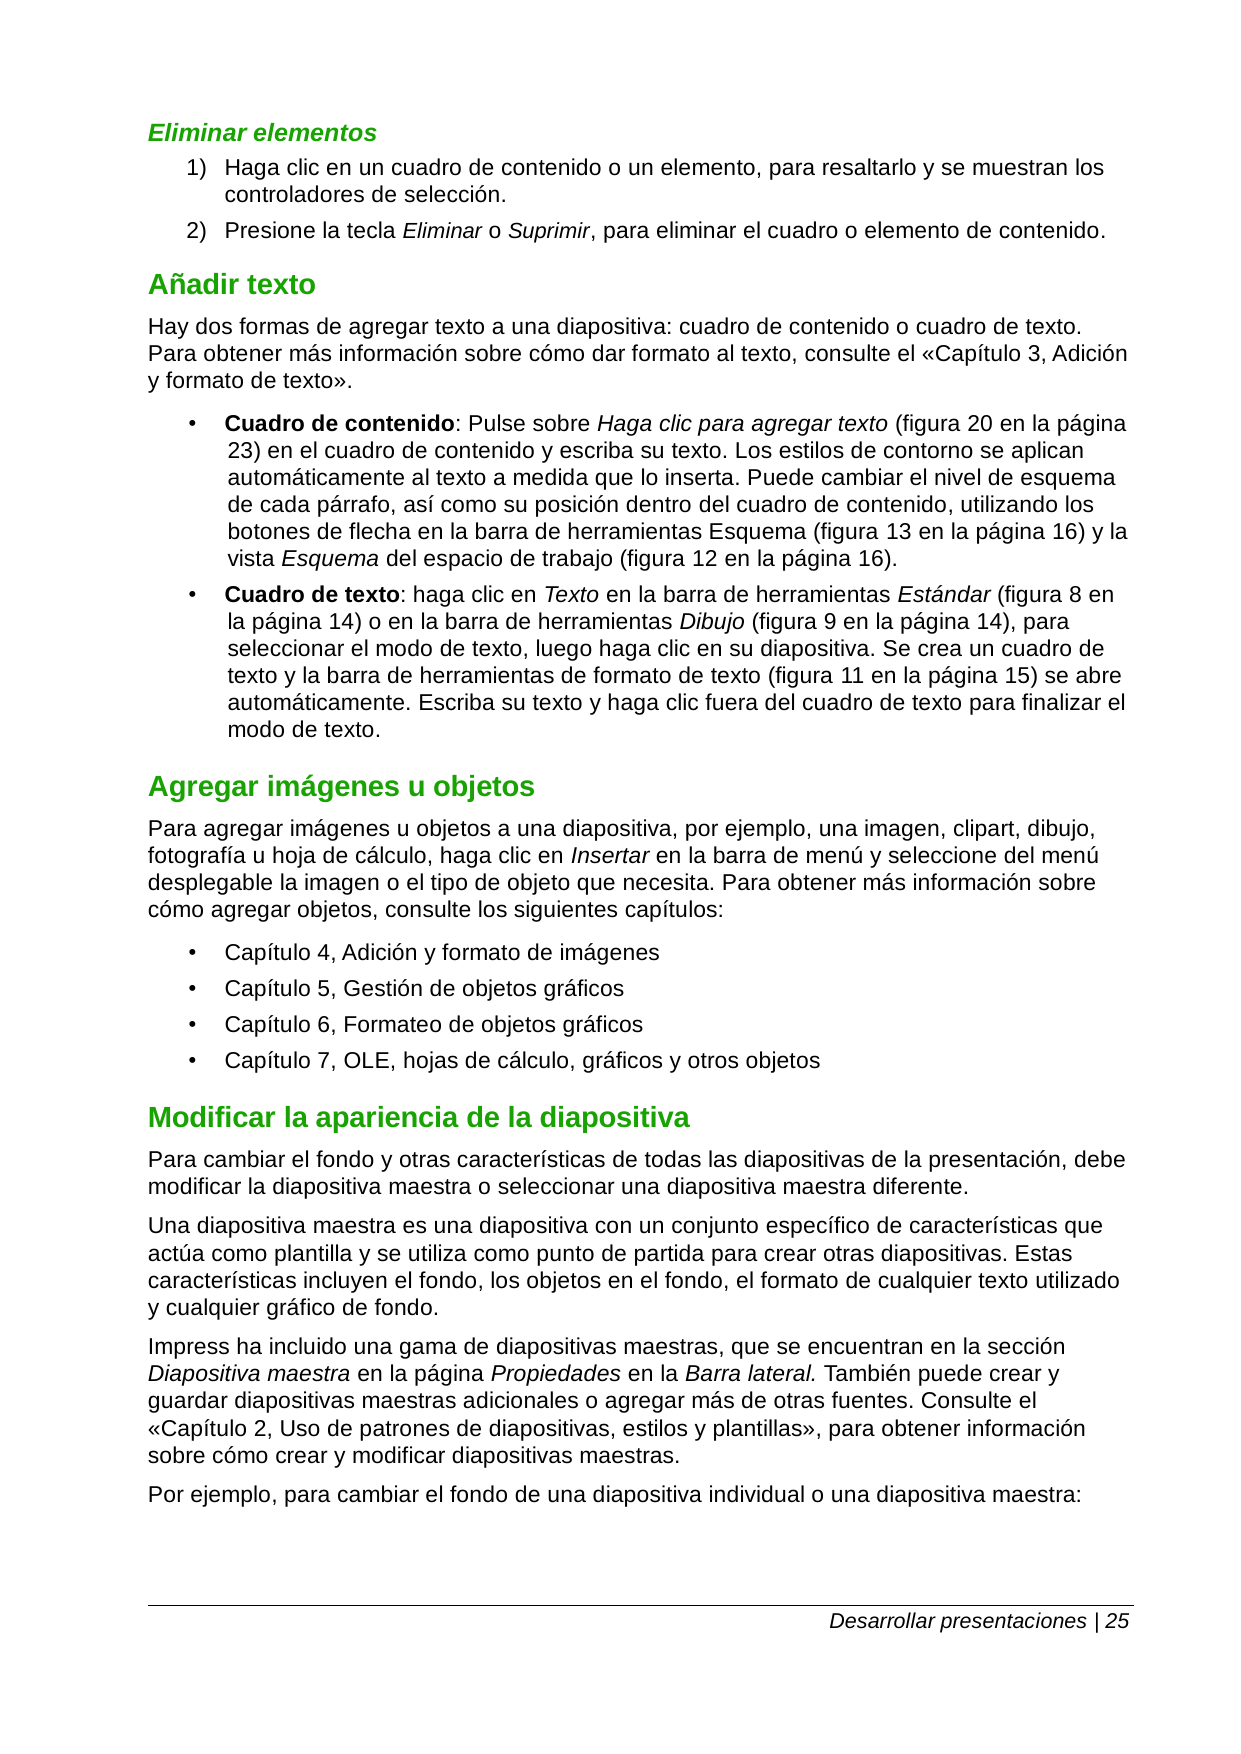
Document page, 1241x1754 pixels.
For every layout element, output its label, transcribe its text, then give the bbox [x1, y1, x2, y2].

subtitle Añadir texto [148, 267, 1134, 300]
list Capítulo 6, Formateo de objetos gráficos [185, 1007, 1134, 1037]
list Capítulo 7, OLE, hojas de cálculo, gráficos y otros objetos [185, 1043, 1134, 1076]
text Para cambiar el fondo y otras características de todas las diapositivas de la presentación, debe modificar la diapositiva maestra o seleccionar una diapositiva maestra diferente. [148, 1145, 1134, 1199]
text Hay dos formas de agregar texto a una diapositiva: cuadro de contenido o cuadro de texto. Para obtener más información sobre cómo dar formato al texto, consulte el «Capítulo 3, Adición y formato de texto». [148, 312, 1134, 393]
subtitle Modificar la apariencia de la diapositiva [148, 1100, 1134, 1133]
text Para agregar imágenes u objetos a una diapositiva, por ejemplo, una imagen, clipart, dibujo, fotografía u hoja de cálculo, haga clic en Insertar en la barra de menú y seleccione del menú desplegable la imagen o el tipo de objeto que necesita. Para obtener más información sobre cómo agregar objetos, consulte los siguientes capítulos: [148, 814, 1134, 923]
list Cuadro de texto: haga clic en Texto en la barra de herramientas Estándar (figura 8 en la página 14) o en la barra de herramientas Dibujo (figura 9 en la página 14), para seleccionar el modo de texto, luego haga clic en su diapositiva. Se crea un cuadro de texto y la barra de herramientas de formato de texto (figura 11 en la página 14) se abre automáticamente. Escriba su texto y haga clic fuera del cuadro de texto para finalizar el modo de texto. [185, 577, 1134, 746]
text Una diapositiva maestra es una diapositiva con un conjunto específico de características que actúa como plantilla y se utiliza como punto de partida para crear otras diapositivas. Estas características incluyen el fondo, los objetos en el fondo, el formato de cualquier texto utilizado y cualquier gráfico de fondo. [148, 1212, 1134, 1320]
subtitle Eliminar elementos [148, 118, 1134, 147]
text Por ejemplo, para cambiar el fondo de una diapositiva individual o una diapositiva maestra: [148, 1481, 1134, 1508]
text Impress ha incluido una gama de diapositivas maestras, que se encuentran en la sección Diapositiva maestra en la página Propiedades en la Barra lateral. También puede crear y guardar diapositivas maestras adicionales o agregar más de otras fuentes. Consulte el «Capítulo 2, Uso de patrones de diapositivas, estilos y plantillas», para obtener información sobre cómo crear y modificar diapositivas maestras. [148, 1333, 1134, 1468]
list Capítulo 5, Gestión de objetos gráficos [185, 971, 1134, 1001]
subtitle Agregar imágenes u objetos [148, 769, 1134, 803]
list Presione la tecla Eliminar o Suprimir, para eliminar el cuadro o elemento de contenido. [207, 216, 1134, 243]
list Cuadro de contenido: Pulse sobre Haga clic para agregar texto (figura 20 en la página 23) en el cuadro de contenido y escriba su texto. Los estilos de contorno se aplican automáticamente al texto a medida que lo inserta. Puede cambiar el nivel de esquema de cada párrafo, así como su posición dentro del cuadro de contenido, utilizando los botones de flecha en la barra de herramientas Esquema (figura 13 en la página 16) y la vista Esquema del espacio de trabajo (figura 12 en la página 16). [185, 406, 1134, 571]
list Capítulo 4, Adición y formato de imágenes [185, 935, 1134, 965]
list Haga clic en un cuadro de contenido o un elemento, para resaltarlo y se muestran los controladores de selección. [207, 153, 1134, 207]
